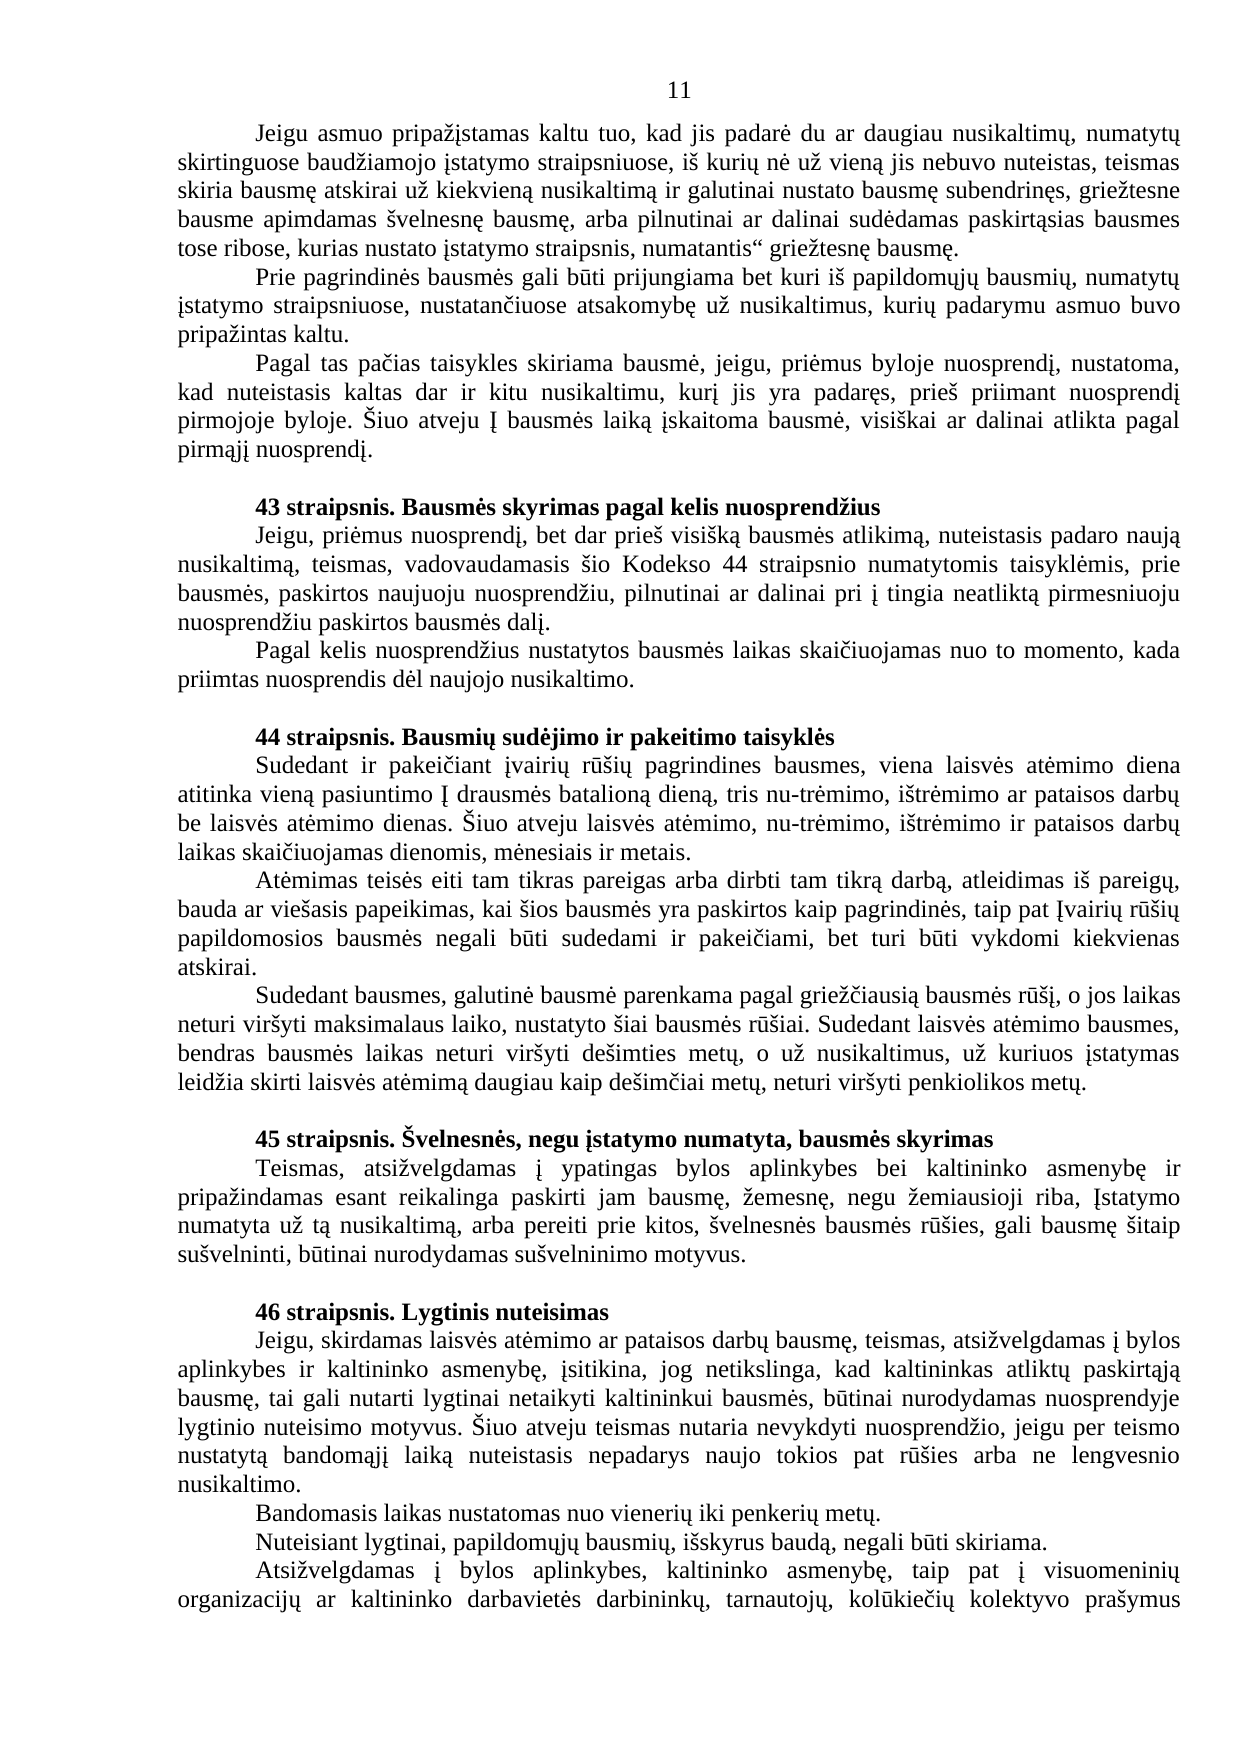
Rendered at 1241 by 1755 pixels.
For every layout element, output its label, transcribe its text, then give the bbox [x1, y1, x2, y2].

text Jeigu, priėmus nuosprendį, bet dar prieš visišką bausmės atlikimą, nuteistasis padaro naują nusikaltimą, teismas, vadovaudamasis šio Kodekso 44 straipsnio numatytomis taisyklėmis, prie bausmės, paskirtos naujuoju nuosprendžiu, pilnutinai ar dalinai pri į tingia neatliktą pirmesniuoju nuosprendžiu paskirtos bausmės dalį. [177, 521, 1181, 636]
text 46 straipsnis. Lygtinis nuteisimas [177, 1297, 1181, 1326]
text Jeigu, skirdamas laisvės atėmimo ar pataisos darbų bausmę, teismas, atsižvelgdamas į bylos aplinkybes ir kaltininko asmenybę, įsitikina, jog netikslinga, kad kaltininkas atliktų paskirtąją bausmę, tai gali nutarti lygtinai netaikyti kaltininkui bausmės, būtinai nurodydamas nuosprendyje lygtinio nuteisimo motyvus. Šiuo atveju teismas nutaria nevykdyti nuosprendžio, jeigu per teismo nustatytą bandomąjį laiką nuteistasis nepadarys naujo tokios pat rūšies arba ne lengvesnio nusikaltimo. [177, 1326, 1181, 1498]
text Atėmimas teisės eiti tam tikras pareigas arba dirbti tam tikrą darbą, atleidimas iš pareigų, bauda ar viešasis papeikimas, kai šios bausmės yra paskirtos kaip pagrindinės, taip pat Įvairių rūšių papildomosios bausmės negali būti sudedami ir pakeičiami, bet turi būti vykdomi kiekvienas atskirai. [177, 866, 1181, 981]
text 43 straipsnis. Bausmės skyrimas pagal kelis nuosprendžius [177, 492, 1181, 521]
text Sudedant ir pakeičiant įvairių rūšių pagrindines bausmes, viena laisvės atėmimo diena atitinka vieną pasiuntimo Į drausmės batalioną dieną, tris nu-trėmimo, ištrėmimo ar pataisos darbų be laisvės atėmimo dienas. Šiuo atveju laisvės atėmimo, nu-trėmimo, ištrėmimo ir pataisos darbų laikas skaičiuojamas dienomis, mėnesiais ir metais. [177, 751, 1181, 866]
text Bandomasis laikas nustatomas nuo vienerių iki penkerių metų. [177, 1498, 1181, 1527]
text Jeigu asmuo pripažįstamas kaltu tuo, kad jis padarė du ar daugiau nusikaltimų, numatytų skirtinguose baudžiamojo įstatymo straipsniuose, iš kurių nė už vieną jis nebuvo nuteistas, teismas skiria bausmę atskirai už kiekvieną nusikaltimą ir galutinai nustato bausmę subendrinęs, griežtesne bausme apimdamas švelnesnę bausmę, arba pilnutinai ar dalinai sudėdamas paskirtąsias bausmes tose ribose, kurias nustato įstatymo straipsnis, numatantis“ griežtesnę bausmę. [177, 118, 1181, 262]
text Pagal kelis nuosprendžius nustatytos bausmės laikas skaičiuojamas nuo to momento, kada priimtas nuosprendis dėl naujojo nusikaltimo. [177, 636, 1181, 693]
text Nuteisiant lygtinai, papildomųjų bausmių, išskyrus baudą, negali būti skiriama. [177, 1527, 1181, 1556]
text Prie pagrindinės bausmės gali būti prijungiama bet kuri iš papildomųjų bausmių, numatytų įstatymo straipsniuose, nustatančiuose atsakomybę už nusikaltimus, kurių padarymu asmuo buvo pripažintas kaltu. [177, 262, 1181, 348]
text 44 straipsnis. Bausmių sudėjimo ir pakeitimo taisyklės [177, 722, 1181, 751]
text Atsižvelgdamas į bylos aplinkybes, kaltininko asmenybę, taip pat į visuomeninių organizacijų ar kaltininko darbavietės darbininkų, tarnautojų, kolūkiečių kolektyvo prašymus [177, 1556, 1181, 1613]
text 45 straipsnis. Švelnesnės, negu įstatymo numatyta, bausmės skyrimas [177, 1124, 1181, 1153]
text Pagal tas pačias taisykles skiriama bausmė, jeigu, priėmus byloje nuosprendį, nustatoma, kad nuteistasis kaltas dar ir kitu nusikaltimu, kurį jis yra padaręs, prieš priimant nuosprendį pirmojoje byloje. Šiuo atveju Į bausmės laiką įskaitoma bausmė, visiškai ar dalinai atlikta pagal pirmąjį nuosprendį. [177, 348, 1181, 463]
text Sudedant bausmes, galutinė bausmė parenkama pagal griežčiausią bausmės rūšį, o jos laikas neturi viršyti maksimalaus laiko, nustatyto šiai bausmės rūšiai. Sudedant laisvės atėmimo bausmes, bendras bausmės laikas neturi viršyti dešimties metų, o už nusikaltimus, už kuriuos įstatymas leidžia skirti laisvės atėmimą daugiau kaip dešimčiai metų, neturi viršyti penkiolikos metų. [177, 981, 1181, 1096]
text Teismas, atsižvelgdamas į ypatingas bylos aplinkybes bei kaltininko asmenybę ir pripažindamas esant reikalinga paskirti jam bausmę, žemesnę, negu žemiausioji riba, Įstatymo numatyta už tą nusikaltimą, arba pereiti prie kitos, švelnesnės bausmės rūšies, gali bausmę šitaip sušvelninti, būtinai nurodydamas sušvelninimo motyvus. [177, 1153, 1181, 1268]
